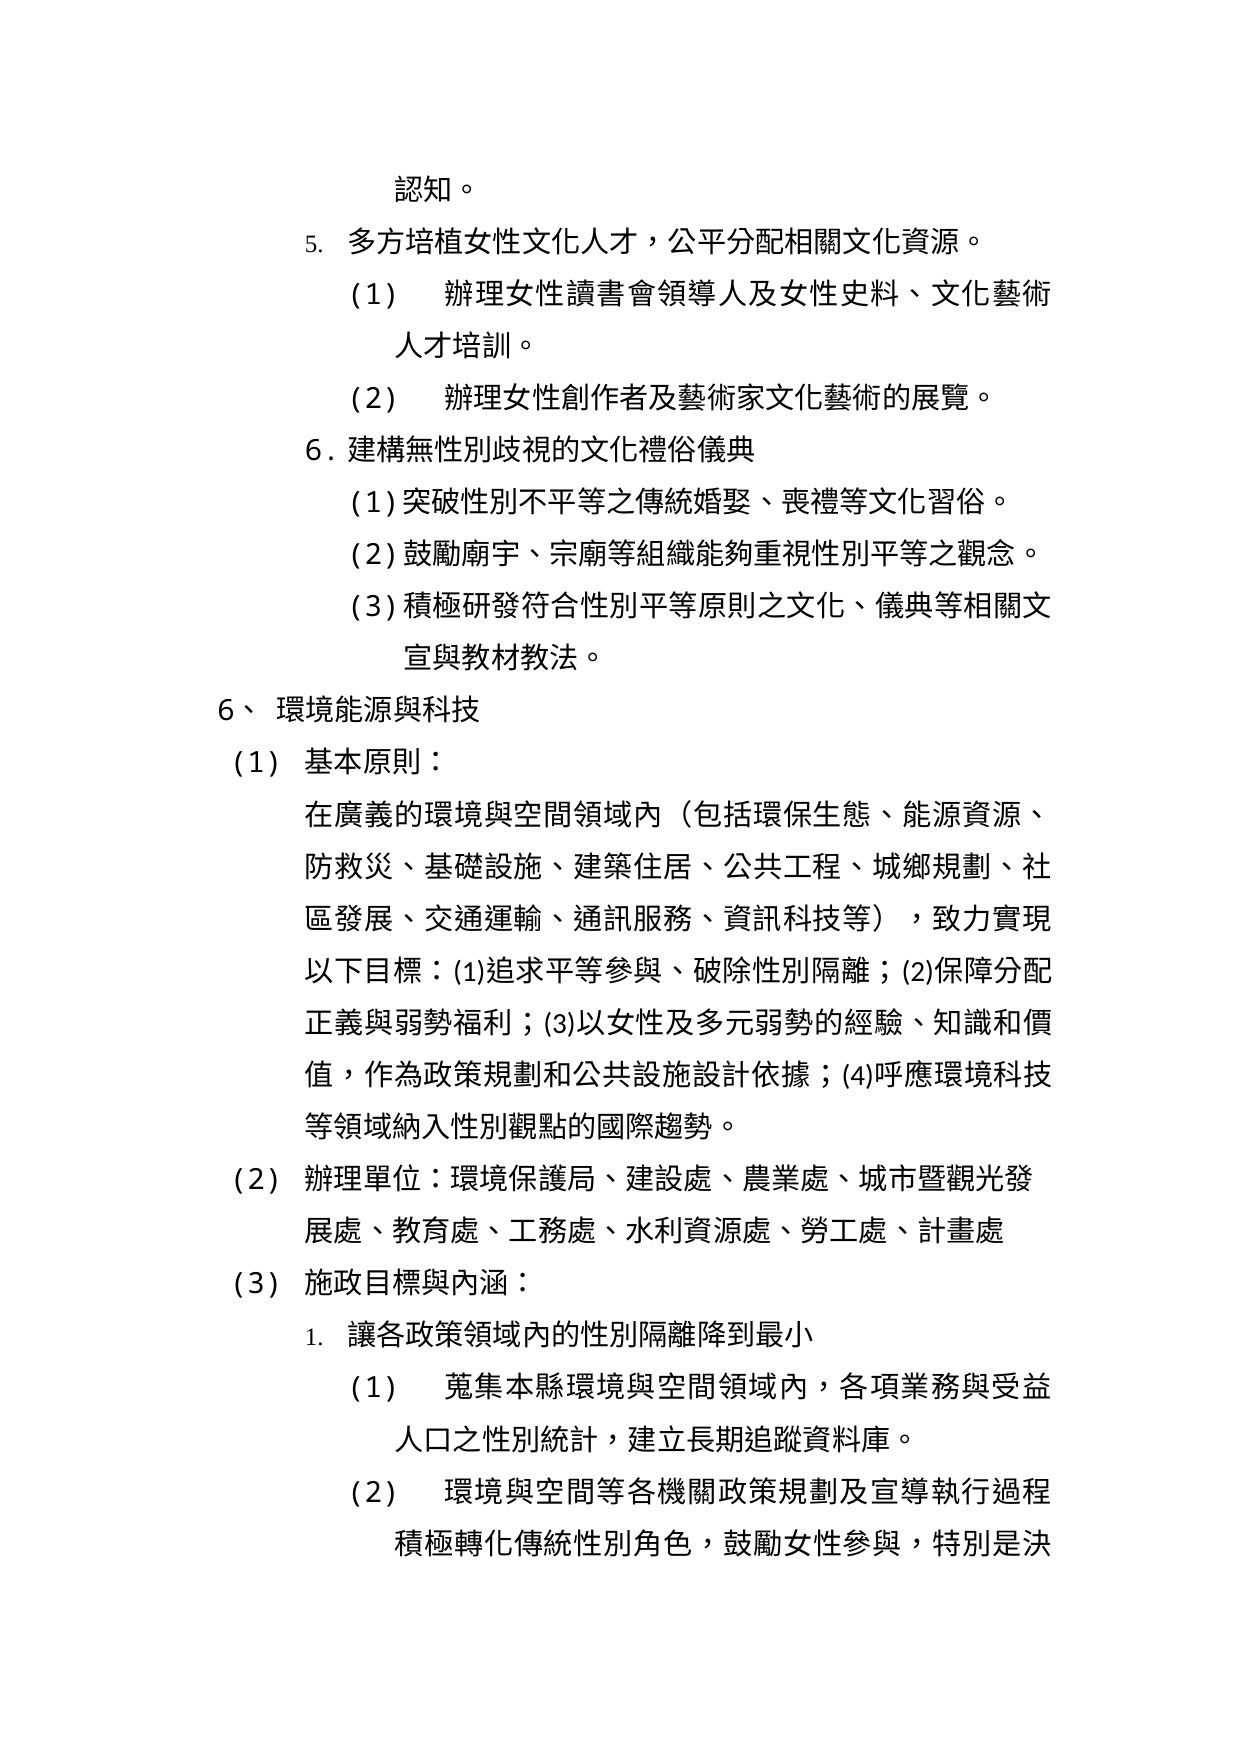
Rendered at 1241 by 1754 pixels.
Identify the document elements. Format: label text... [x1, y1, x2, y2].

list 辦理單位：環境保護局、建設處、農業處、城市暨觀光發展處、教育處、工務處、水利資源處、勞工處、計畫處 [229, 1148, 1053, 1252]
list 辦理女性創作者及藝術家文化藝術的展覽。 [347, 367, 1053, 419]
list 突破性別不平等之傳統婚娶、喪禮等文化習俗。 [347, 471, 1053, 523]
list 運用各項媒體通路積極宣導，以提升民眾相關認知。 [347, 158, 1053, 210]
list 建構無性別歧視的文化禮俗儀典 [304, 419, 1053, 471]
list 讓各政策領域內的性別隔離降到最小 [304, 1304, 1053, 1356]
text 在廣義的環境與空間領域內（包括環保生態、能源資源、防救災、基礎設施、建築住居、公共工程、城鄉規劃、社區發展、交通運輸、通訊服務、資訊科技等），致力實現以下目標：(1)追求平等參與、破除性別隔離；(2)保障分配正義與弱勢福利；(3)以女性及多元弱勢的經驗、知識和價值，作為政策規劃和公共設施設計依據；(4)呼應環境科技等領域納入性別觀點的國際趨勢。 [304, 783, 1053, 1148]
list 積極研發符合性別平等原則之文化、儀典等相關文宣與教材教法。 [347, 575, 1053, 679]
list 施政目標與內涵： [229, 1252, 1053, 1304]
list 多方培植女性文化人才，公平分配相關文化資源。 [304, 210, 1053, 262]
list 辦理女性讀書會領導人及女性史料、文化藝術人才培訓。 [347, 262, 1053, 367]
list 環境能源與科技 [187, 679, 1053, 731]
list 蒐集本縣環境與空間領域內，各項業務與受益人口之性別統計，建立長期追蹤資料庫。 [347, 1356, 1053, 1460]
list 鼓勵廟宇、宗廟等組織能夠重視性別平等之觀念。 [347, 523, 1053, 575]
list 環境與空間等各機關政策規劃及宣導執行過程，積極轉化傳統性別角色，鼓勵女性參與，特別是決策規劃過程的參與。 [347, 1460, 1053, 1564]
list 基本原則： [229, 731, 1053, 783]
